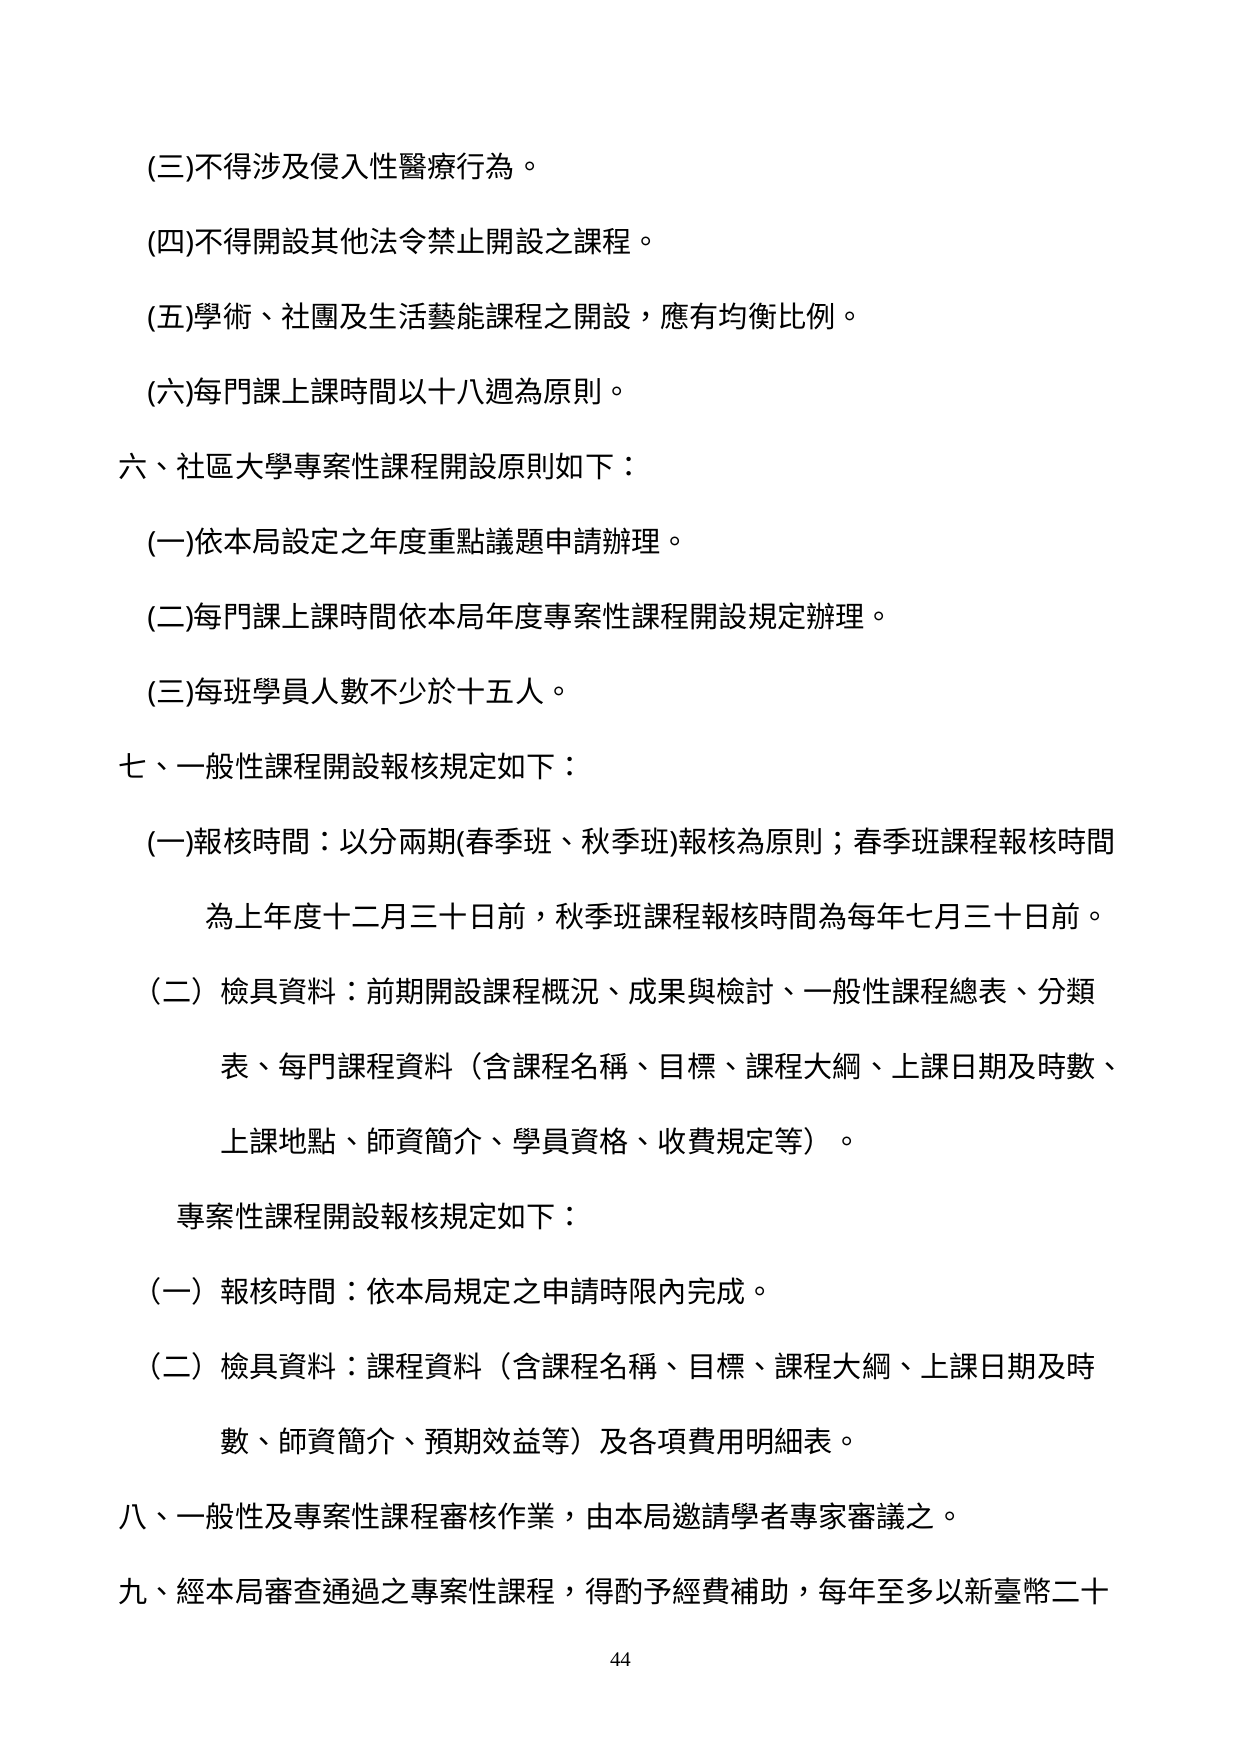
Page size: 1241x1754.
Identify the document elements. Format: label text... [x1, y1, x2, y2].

text (一)報核時間：以分兩期(春季班、秋季班)報核為原則；春季班課程報核時間為上年度十二月三十日前，秋季班課程報核時間為每年七月三十日前。 [147, 802, 1122, 952]
text (四)不得開設其他法令禁止開設之課程。 [118, 202, 1122, 277]
text （二）檢具資料：前期開設課程概況、成果與檢討、一般性課程總表、分類表、每門課程資料（含課程名稱、目標、課程大綱、上課日期及時數、上課地點、師資簡介、學員資格、收費規定等）。 [133, 952, 1122, 1177]
text 六、社區大學專案性課程開設原則如下： [118, 427, 1122, 502]
text (一)依本局設定之年度重點議題申請辦理。 [118, 502, 1122, 577]
text 八、一般性及專案性課程審核作業，由本局邀請學者專家審議之。 [118, 1477, 1122, 1552]
text (三)每班學員人數不少於十五人。 [118, 652, 1122, 727]
text (六)每門課上課時間以十八週為原則。 [147, 352, 1122, 427]
text (三)不得涉及侵入性醫療行為。 [118, 127, 1122, 202]
text 七、一般性課程開設報核規定如下： [118, 727, 1122, 802]
text (五)學術、社團及生活藝能課程之開設，應有均衡比例。 [147, 277, 1122, 352]
text 九、經本局審查通過之專案性課程，得酌予經費補助，每年至多以新臺幣二十 [118, 1552, 1122, 1627]
text (二)每門課上課時間依本局年度專案性課程開設規定辦理。 [147, 577, 1122, 652]
text （一）報核時間：依本局規定之申請時限內完成。 [118, 1252, 1122, 1327]
text 專案性課程開設報核規定如下： [118, 1177, 1122, 1252]
text （二）檢具資料：課程資料（含課程名稱、目標、課程大綱、上課日期及時數、師資簡介、預期效益等）及各項費用明細表。 [133, 1327, 1122, 1477]
